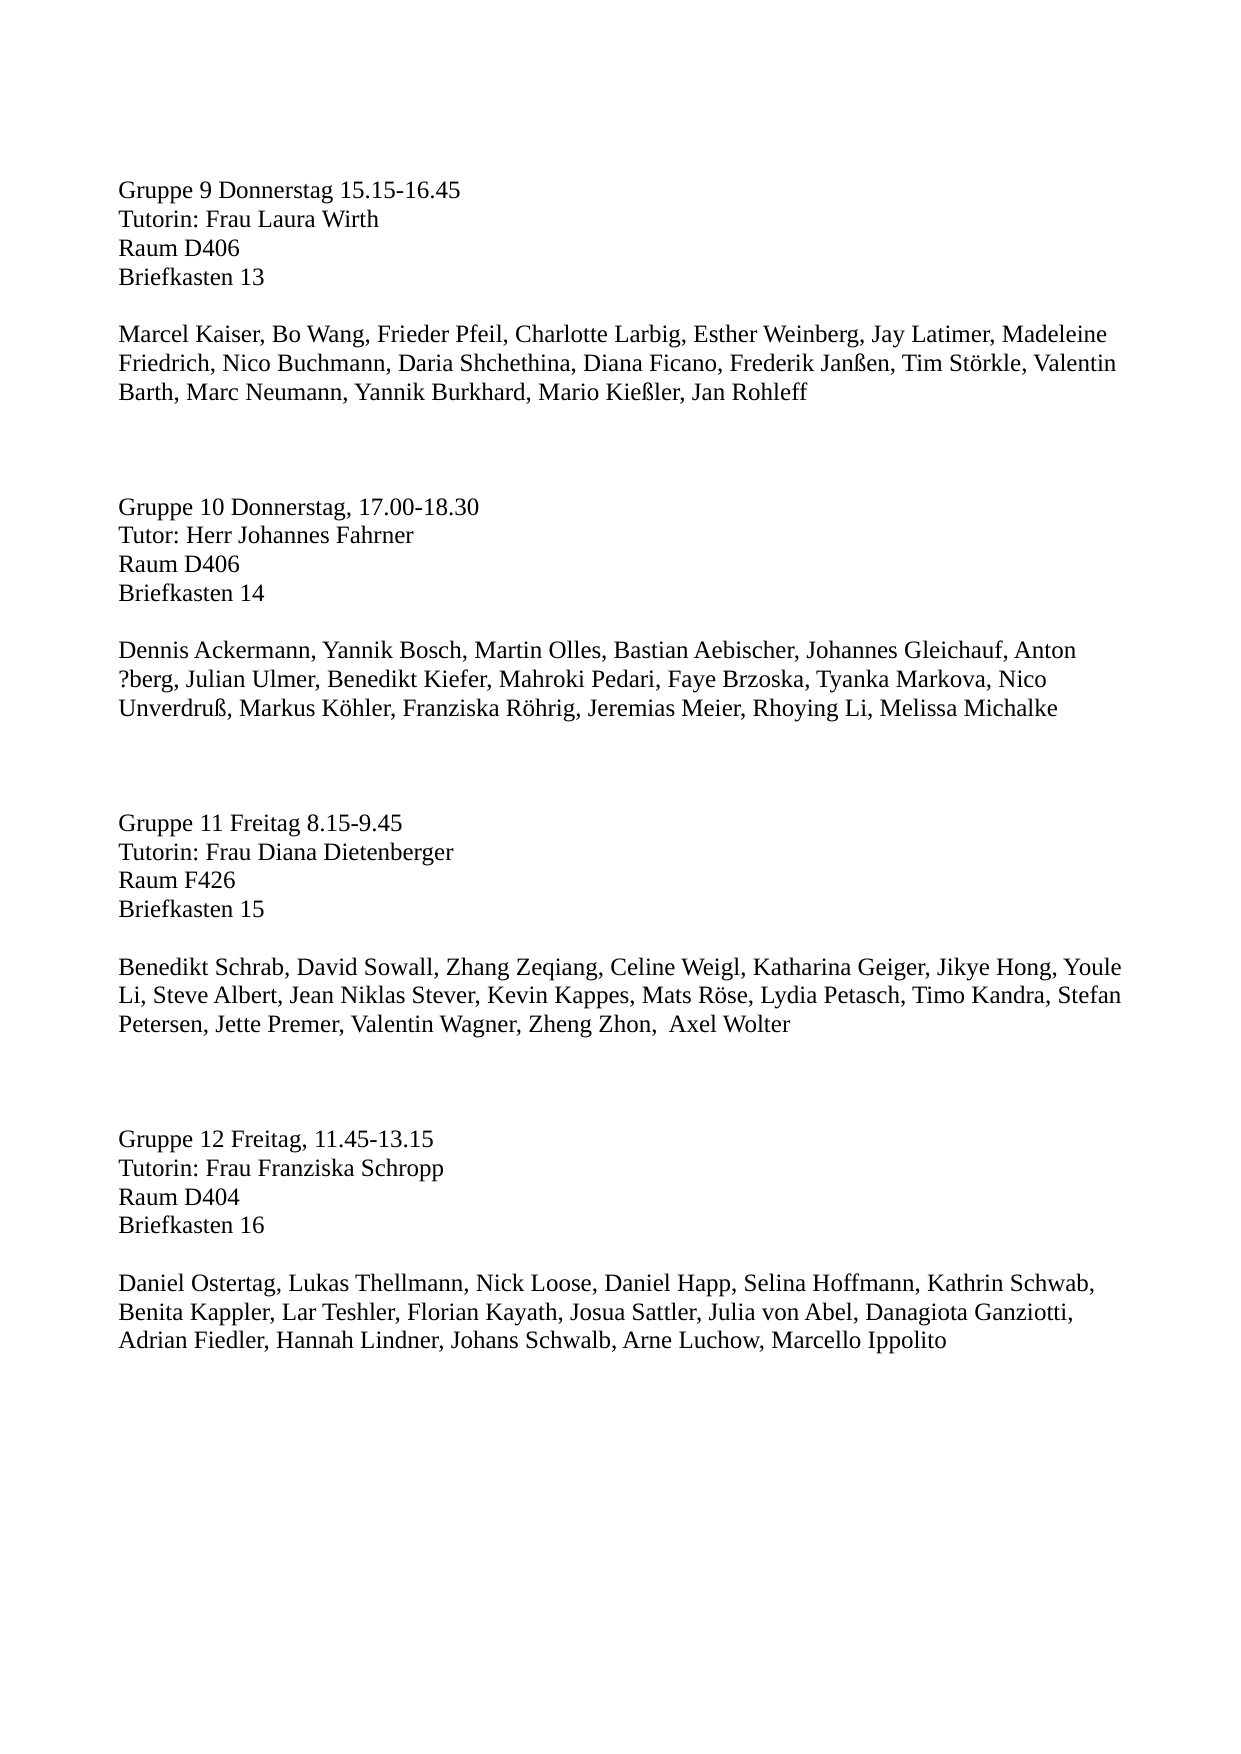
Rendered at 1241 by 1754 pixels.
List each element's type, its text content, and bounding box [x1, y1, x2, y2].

text Raum D404 [118, 1182, 1122, 1211]
text Tutorin: Frau Diana Dietenberger [118, 837, 1122, 866]
text Benedikt Schrab, David Sowall, Zhang Zeqiang, Celine Weigl, Katharina Geiger, Jikye Hong, Youle Li, Steve Albert, Jean Niklas Stever, Kevin Kappes, Mats Röse, Lydia Petasch, Timo Kandra, Stefan Petersen, Jette Premer, Valentin Wagner, Zheng Zhon, Axel Wolter [118, 952, 1122, 1038]
text Tutorin: Frau Franziska Schropp [118, 1153, 1122, 1182]
text Briefkasten 14 [118, 578, 1122, 607]
text Briefkasten 15 [118, 894, 1122, 923]
text Tutor: Herr Johannes Fahrner [118, 521, 1122, 549]
text Gruppe 12 Freitag, 11.45-13.15 [118, 1124, 1122, 1153]
text Briefkasten 13 [118, 262, 1122, 291]
text ?berg, Julian Ulmer, Benedikt Kiefer, Mahroki Pedari, Faye Brzoska, Tyanka Markova, Nico Unverdruß, Markus Köhler, Franziska Röhrig, Jeremias Meier, Rhoying Li, Melissa Michalke [118, 664, 1122, 722]
text Tutorin: Frau Laura Wirth [118, 204, 1122, 233]
text Gruppe 11 Freitag 8.15-9.45 [118, 808, 1122, 837]
text Daniel Ostertag, Lukas Thellmann, Nick Loose, Daniel Happ, Selina Hoffmann, Kathrin Schwab, Benita Kappler, Lar Teshler, Florian Kayath, Josua Sattler, Julia von Abel, Danagiota Ganziotti, Adrian Fiedler, Hannah Lindner, Johans Schwalb, Arne Luchow, Marcello Ippolito [118, 1268, 1122, 1354]
text Gruppe 10 Donnerstag, 17.00-18.30 [118, 492, 1122, 521]
text Gruppe 9 Donnerstag 15.15-16.45 [118, 176, 1122, 204]
text Marcel Kaiser, Bo Wang, Frieder Pfeil, Charlotte Larbig, Esther Weinberg, Jay Latimer, Madeleine Friedrich, Nico Buchmann, Daria Shchethina, Diana Ficano, Frederik Janßen, Tim Störkle, Valentin Barth, Marc Neumann, Yannik Burkhard, Mario Kießler, Jan Rohleff [118, 319, 1122, 406]
text Raum D406 [118, 233, 1122, 262]
text Briefkasten 16 [118, 1211, 1122, 1239]
text Raum D406 [118, 549, 1122, 578]
text Dennis Ackermann, Yannik Bosch, Martin Olles, Bastian Aebischer, Johannes Gleichauf, Anton [118, 636, 1122, 664]
text Raum F426 [118, 866, 1122, 894]
